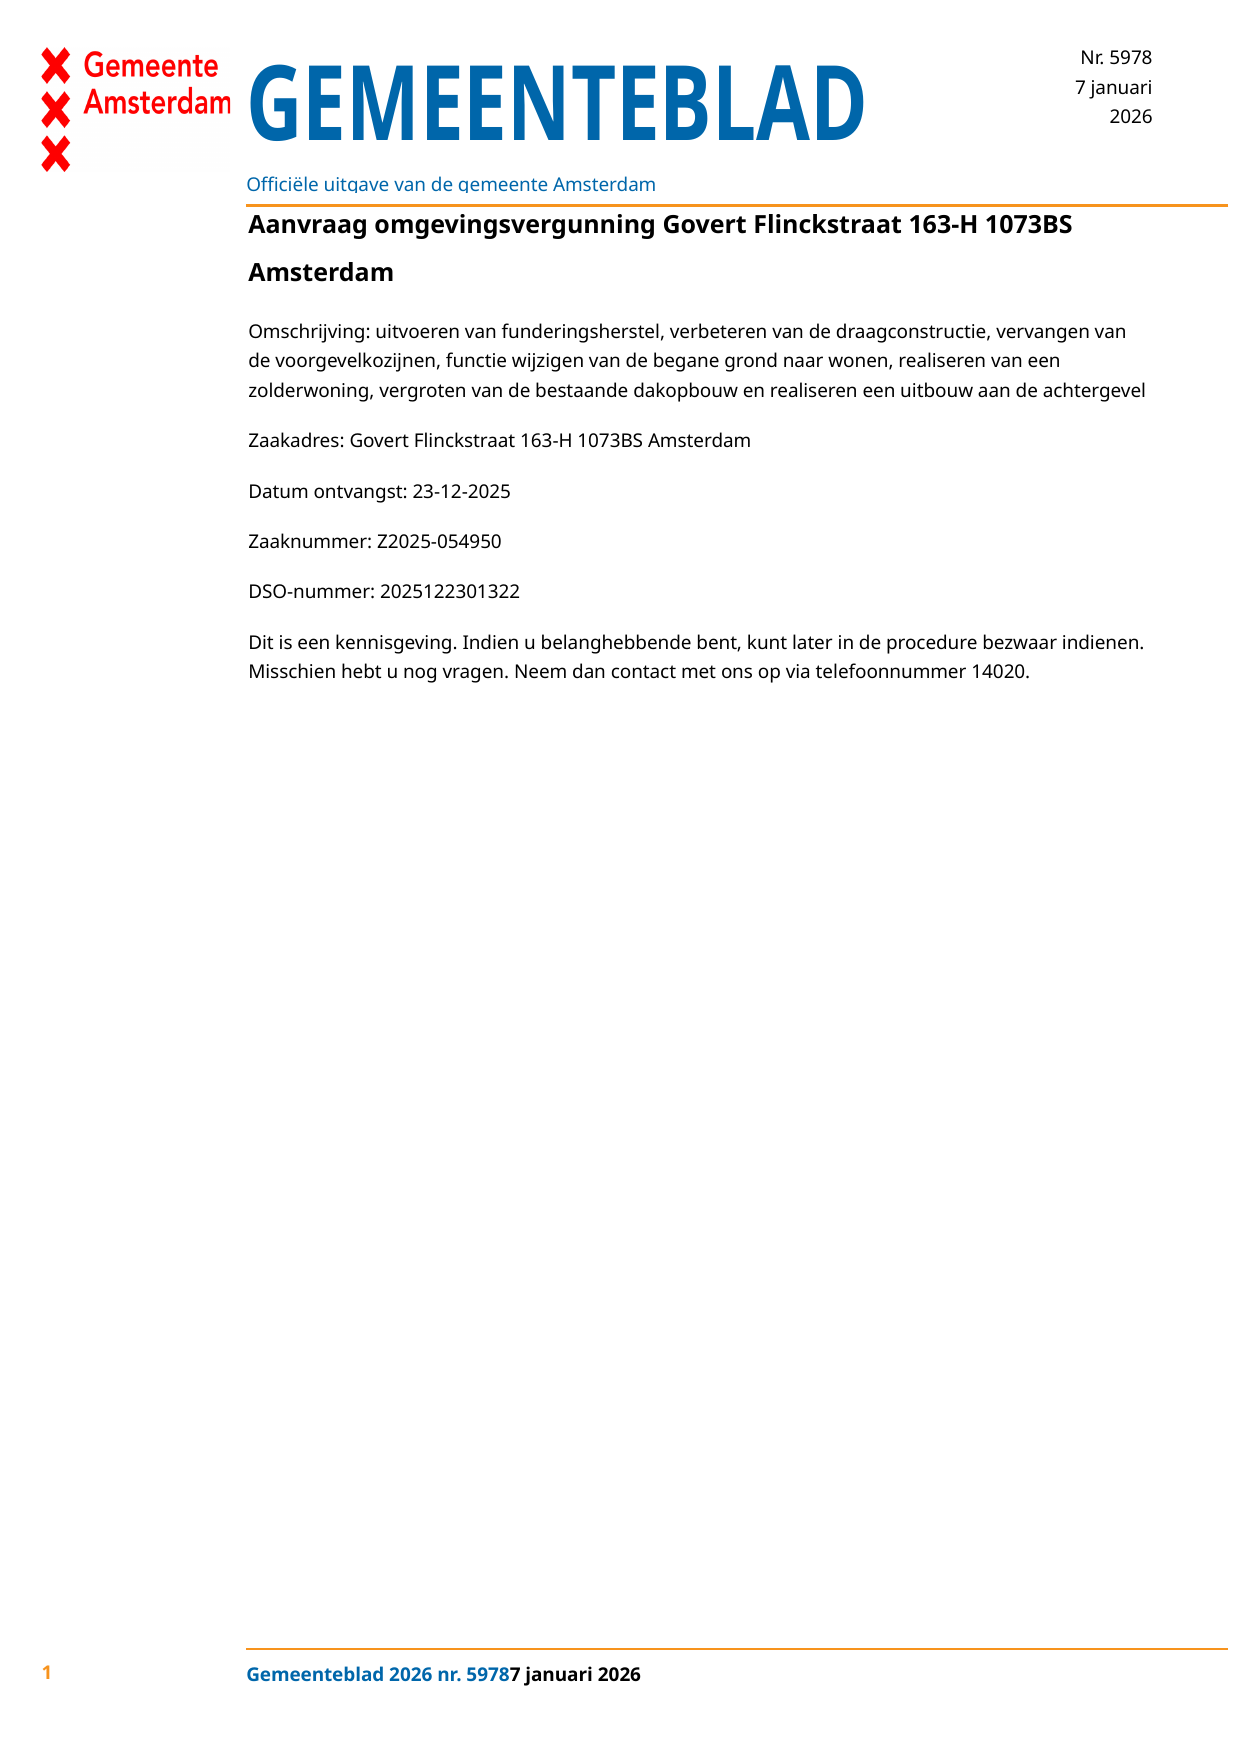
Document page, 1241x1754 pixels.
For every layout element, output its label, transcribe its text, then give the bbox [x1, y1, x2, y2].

text DSO-nummer: 2025122301322 [248, 579, 1152, 604]
text Zaaknummer: Z2025-054950 [248, 528, 1152, 554]
text Aanvraag omgevingsvergunning Govert Flinckstraat 163-H 1073BS Amsterdam [248, 207, 1152, 288]
text Zaakadres: Govert Flinckstraat 163-H 1073BS Amsterdam [248, 427, 1152, 453]
picture [41, 47, 231, 172]
text Datum ontvangst: 23-12-2025 [248, 478, 1152, 504]
text Omschrijving: uitvoeren van funderingsherstel, verbeteren van de draagconstructie, vervangen van de voorgevelkozijnen, functie wijzigen van de begane grond naar wonen, realiseren van een zolderwoning, vergroten van de bestaande dakopbouw en realiseren een uitbouw aan de achtergevel [248, 318, 1152, 403]
text Dit is een kennisgeving. Indien u belanghebbende bent, kunt later in de procedure bezwaar indienen. Misschien hebt u nog vragen. Neem dan contact met ons op via telefoonnummer 14020. [248, 629, 1152, 684]
